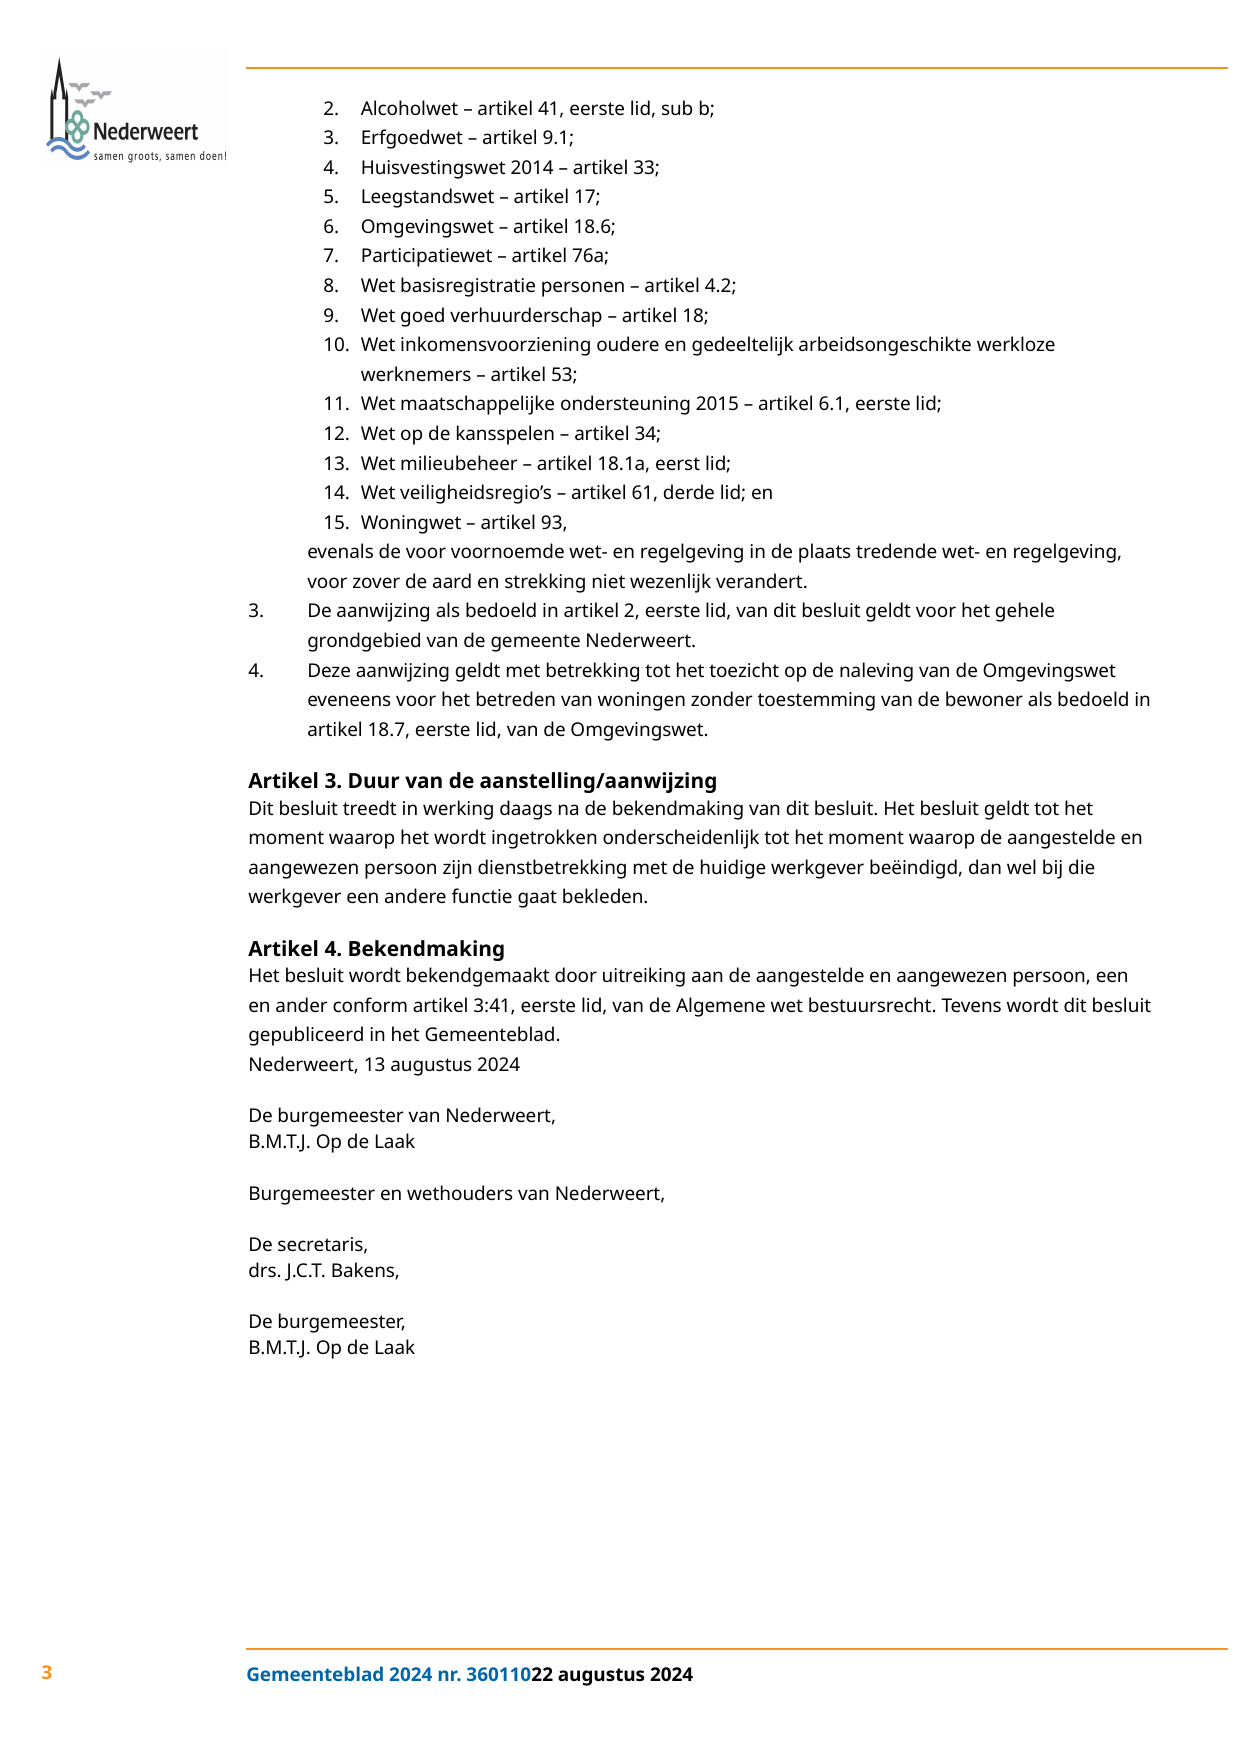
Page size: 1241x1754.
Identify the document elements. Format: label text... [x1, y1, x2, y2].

list Omgevingswet – artikel 18.6; [323, 213, 1152, 239]
text Artikel 3. Duur van de aanstelling/aanwijzing [248, 766, 1152, 795]
list Alcoholwet – artikel 41, eerste lid, sub b; [323, 95, 1152, 121]
list Wet veiligheidsregio’s – artikel 61, derde lid; en [323, 479, 1152, 505]
text De secretaris, [248, 1231, 1152, 1257]
list Wet inkomensvoorziening oudere en gedeeltelijk arbeidsongeschikte werkloze werknemers – artikel 53; [323, 331, 1152, 387]
text B.M.T.J. Op de Laak [248, 1128, 1152, 1154]
list Wet op de kansspelen – artikel 34; [323, 420, 1152, 446]
list Participatiewet – artikel 76a; [323, 243, 1152, 268]
text Nederweert, 13 augustus 2024 [248, 1051, 1152, 1077]
list Woningwet – artikel 93, [323, 509, 1152, 535]
text Artikel 4. Bekendmaking [248, 934, 1152, 962]
text De burgemeester van Nederweert, [248, 1103, 1152, 1128]
list Leegstandswet – artikel 17; [323, 183, 1152, 209]
picture [41, 47, 231, 172]
text De burgemeester, [248, 1308, 1152, 1334]
list Wet goed verhuurderschap – artikel 18; [323, 302, 1152, 328]
list Wet basisregistratie personen – artikel 4.2; [323, 272, 1152, 298]
text B.M.T.J. Op de Laak [248, 1334, 1152, 1360]
text Dit besluit treedt in werking daags na de bekendmaking van dit besluit. Het besluit geldt tot het moment waarop het wordt ingetrokken onderscheidenlijk tot het moment waarop de aangestelde en aangewezen persoon zijn dienstbetrekking met de huidige werkgever beëindigd, dan wel bij die werkgever een andere functie gaat bekleden. [248, 795, 1152, 909]
text drs. J.C.T. Bakens, [248, 1257, 1152, 1283]
list De aanwijzing als bedoeld in artikel 2, eerste lid, van dit besluit geldt voor het gehele grondgebied van de gemeente Nederweert. [248, 598, 1152, 653]
list Deze aanwijzing geldt met betrekking tot het toezicht op de naleving van de Omgevingswet eveneens voor het betreden van woningen zonder toestemming van de bewoner als bedoeld in artikel 18.7, eerste lid, van de Omgevingswet. [248, 657, 1152, 742]
list Wet milieubeheer – artikel 18.1a, eerst lid; [323, 450, 1152, 476]
list evenals de voor voornoemde wet- en regelgeving in de plaats tredende wet- en regelgeving, voor zover de aard en strekking niet wezenlijk verandert. [248, 538, 1152, 594]
list Huisvestingswet 2014 – artikel 33; [323, 154, 1152, 180]
list Wet maatschappelijke ondersteuning 2015 – artikel 6.1, eerste lid; [323, 391, 1152, 416]
list Erfgoedwet – artikel 9.1; [323, 124, 1152, 150]
text Het besluit wordt bekendgemaakt door uitreiking aan de aangestelde en aangewezen persoon, een en ander conform artikel 3:41, eerste lid, van de Algemene wet bestuursrecht. Tevens wordt dit besluit gepubliceerd in het Gemeenteblad. [248, 962, 1152, 1047]
text Burgemeester en wethouders van Nederweert, [248, 1180, 1152, 1206]
